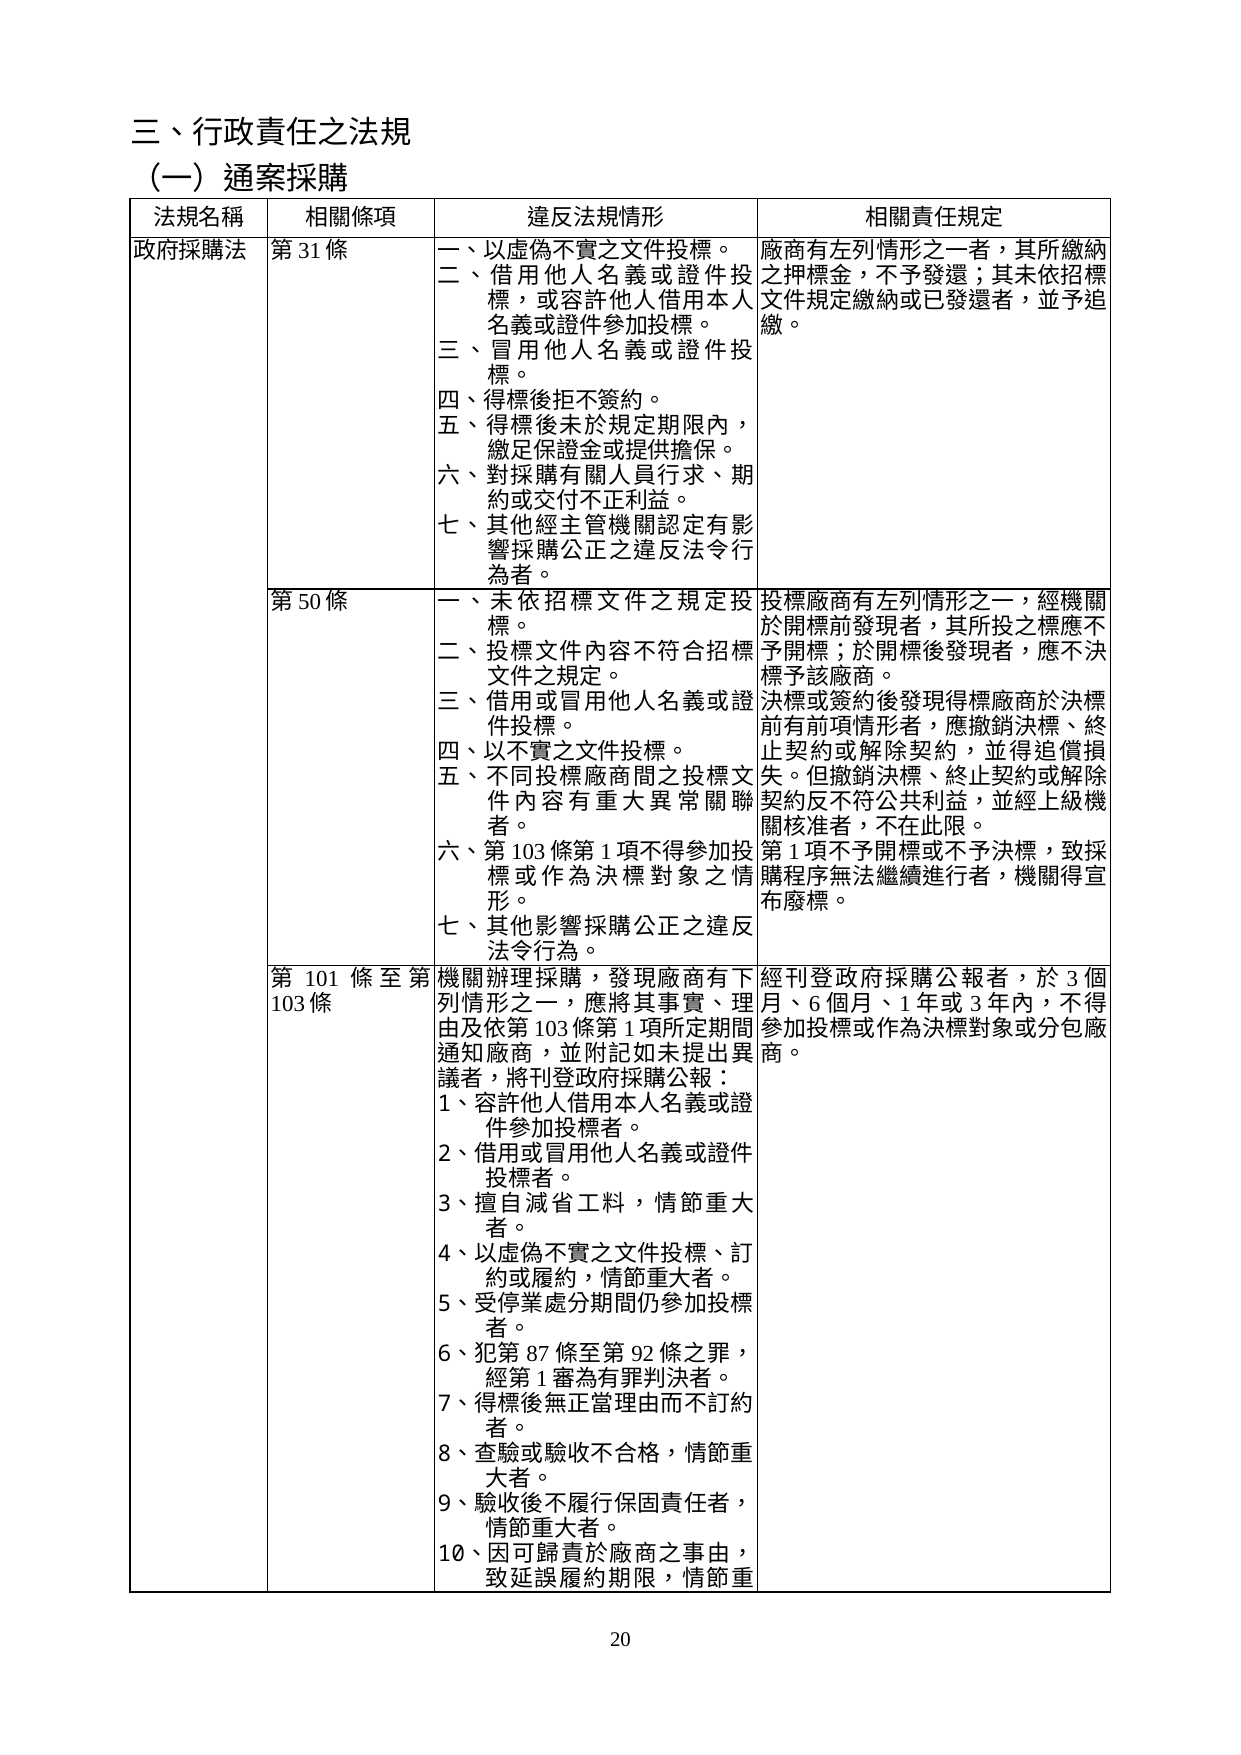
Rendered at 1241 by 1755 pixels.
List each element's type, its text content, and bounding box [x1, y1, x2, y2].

table_cell 第31條 [268, 238, 434, 588]
table_cell 經刊登政府採購公報者，於3個月、6個月、1年或3年內，不得參加投標或作為決標對象或分包廠商。 [758, 966, 1110, 1591]
table_cell 機關辦理採購，發現廠商有下列情形之一，應將其事實、理由及依第103條第1項所定期間通知廠商，並附記如未提出異議者，將刊登政府採購公報： 容許他人借用本人名義或證件參加投標者。 借用或冒用他人名義或證件投標者。 擅自減省工料，情節重大者。 以虛偽不實之文件投標、訂約或履約，情節重大者。 受停業處分期間仍參加投標者。 犯第87條至第92條之罪，經第1審為有罪判決者。 得標後無正當理由而不訂約者。 查驗或驗收不合格，情節重大者。 驗收後不履行保固責任者，情節重大者。 因可歸責於廠商之事由，致延誤履約期限，情節重大者。 違反第65條之規定轉包者。 因可歸責於廠商之事由，致解除或終止契約，情節重大者。 破產程序中之廠商。 歧視性別、原住民、身心障礙或弱勢團體人士，情節重大者。 對採購有關人員行求、期約或交付不正利益者。 廠商之履約連帶保證廠商經機關通知履行連帶保證責任者，適用前項之規定。 [435, 966, 757, 1591]
table_header 違反法規情形 [435, 199, 757, 237]
text 三、行政責任之法規 [130, 108, 1110, 153]
table_cell 廠商有左列情形之一者，其所繳納之押標金，不予發還；其未依招標文件規定繳納或已發還者，並予追繳。 [758, 238, 1110, 588]
table_header 相關條項 [268, 199, 434, 237]
table_cell 投標廠商有左列情形之一，經機關於開標前發現者，其所投之標應不予開標；於開標後發現者，應不決標予該廠商。 決標或簽約後發現得標廠商於決標前有前項情形者，應撤銷決標、終止契約或解除契約，並得追償損失。但撤銷決標、終止契約或解除契約反不符公共利益，並經上級機關核准者，不在此限。 第1項不予開標或不予決標，致採購程序無法繼續進行者，機關得宣布廢標。 [758, 590, 1110, 965]
table_header 相關責任規定 [758, 199, 1110, 237]
table_cell 一、未依招標文件之規定投標。 二、投標文件內容不符合招標文件之規定。 三、借用或冒用他人名義或證件投標。 四、以不實之文件投標。 五、不同投標廠商間之投標文件內容有重大異常關聯者。 六、第103條第1項不得參加投標或作為決標對象之情形。 七、其他影響採購公正之違反法令行為。 [435, 590, 757, 965]
table_cell 第50條 [268, 590, 434, 965]
text （一）通案採購 [130, 153, 1110, 198]
table_cell 一、以虛偽不實之文件投標。 二、借用他人名義或證件投標，或容許他人借用本人名義或證件參加投標。 三、冒用他人名義或證件投標。 四、得標後拒不簽約。 五、得標後未於規定期限內，繳足保證金或提供擔保。 六、對採購有關人員行求、期約或交付不正利益。 七、其他經主管機關認定有影響採購公正之違反法令行為者。 [435, 238, 757, 588]
table_cell 政府採購法 [131, 238, 267, 1591]
table_cell 第101條至第103條 [268, 966, 434, 1591]
table_header 法規名稱 [131, 199, 267, 237]
